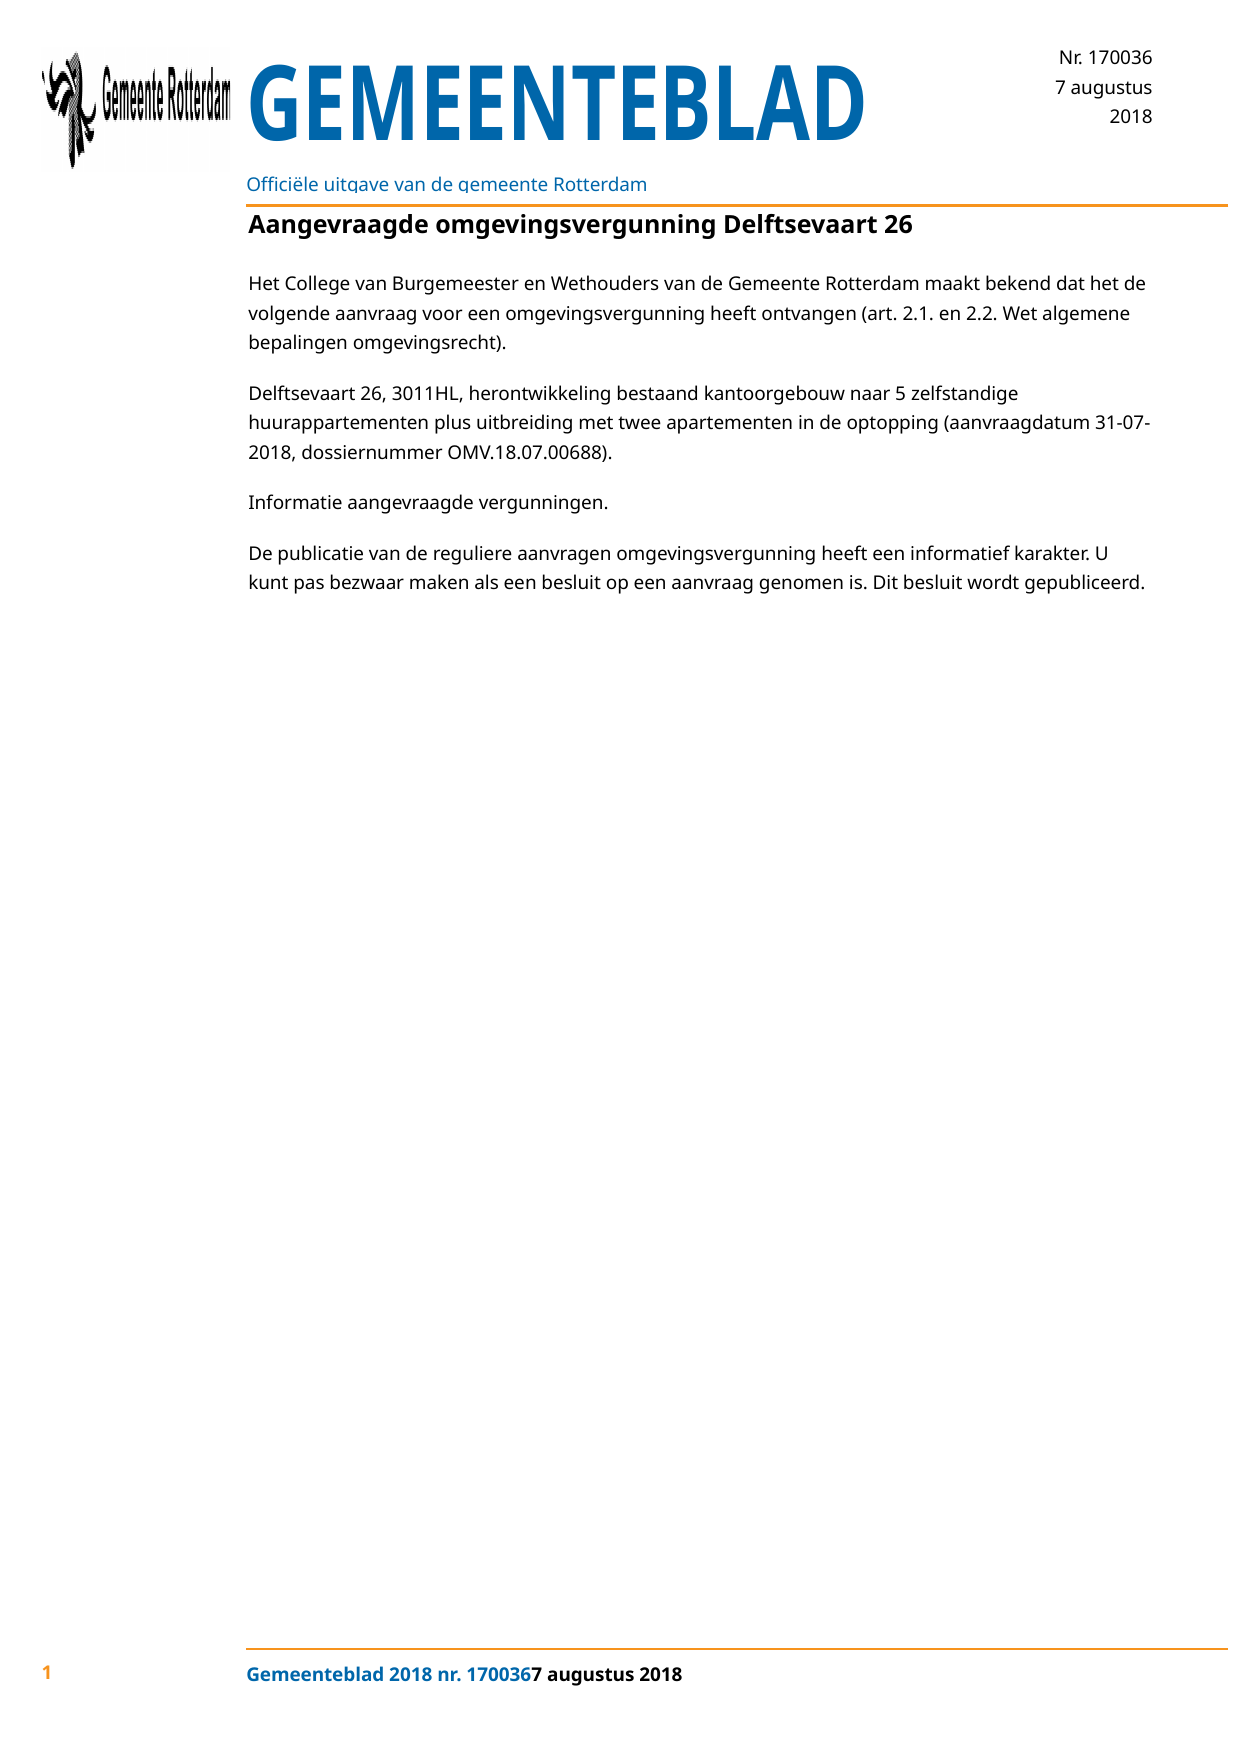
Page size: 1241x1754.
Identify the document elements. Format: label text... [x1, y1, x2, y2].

text Aangevraagde omgevingsvergunning Delftsevaart 26 [248, 207, 1152, 241]
text De publicatie van de reguliere aanvragen omgevingsvergunning heeft een informatief karakter. U kunt pas bezwaar maken als een besluit op een aanvraag genomen is. Dit besluit wordt gepubliceerd. [248, 540, 1152, 595]
text Het College van Burgemeester en Wethouders van de Gemeente Rotterdam maakt bekend dat het de volgende aanvraag voor een omgevingsvergunning heeft ontvangen (art. 2.1. en 2.2. Wet algemene bepalingen omgevingsrecht). [248, 270, 1152, 355]
text Informatie aangevraagde vergunningen. [248, 489, 1152, 515]
text Delftsevaart 26, 3011HL, herontwikkeling bestaand kantoorgebouw naar 5 zelfstandige huurappartementen plus uitbreiding met twee apartementen in de optopping (aanvraagdatum 31-07-2018, dossiernummer OMV.18.07.00688). [248, 380, 1152, 465]
picture [41, 47, 231, 172]
